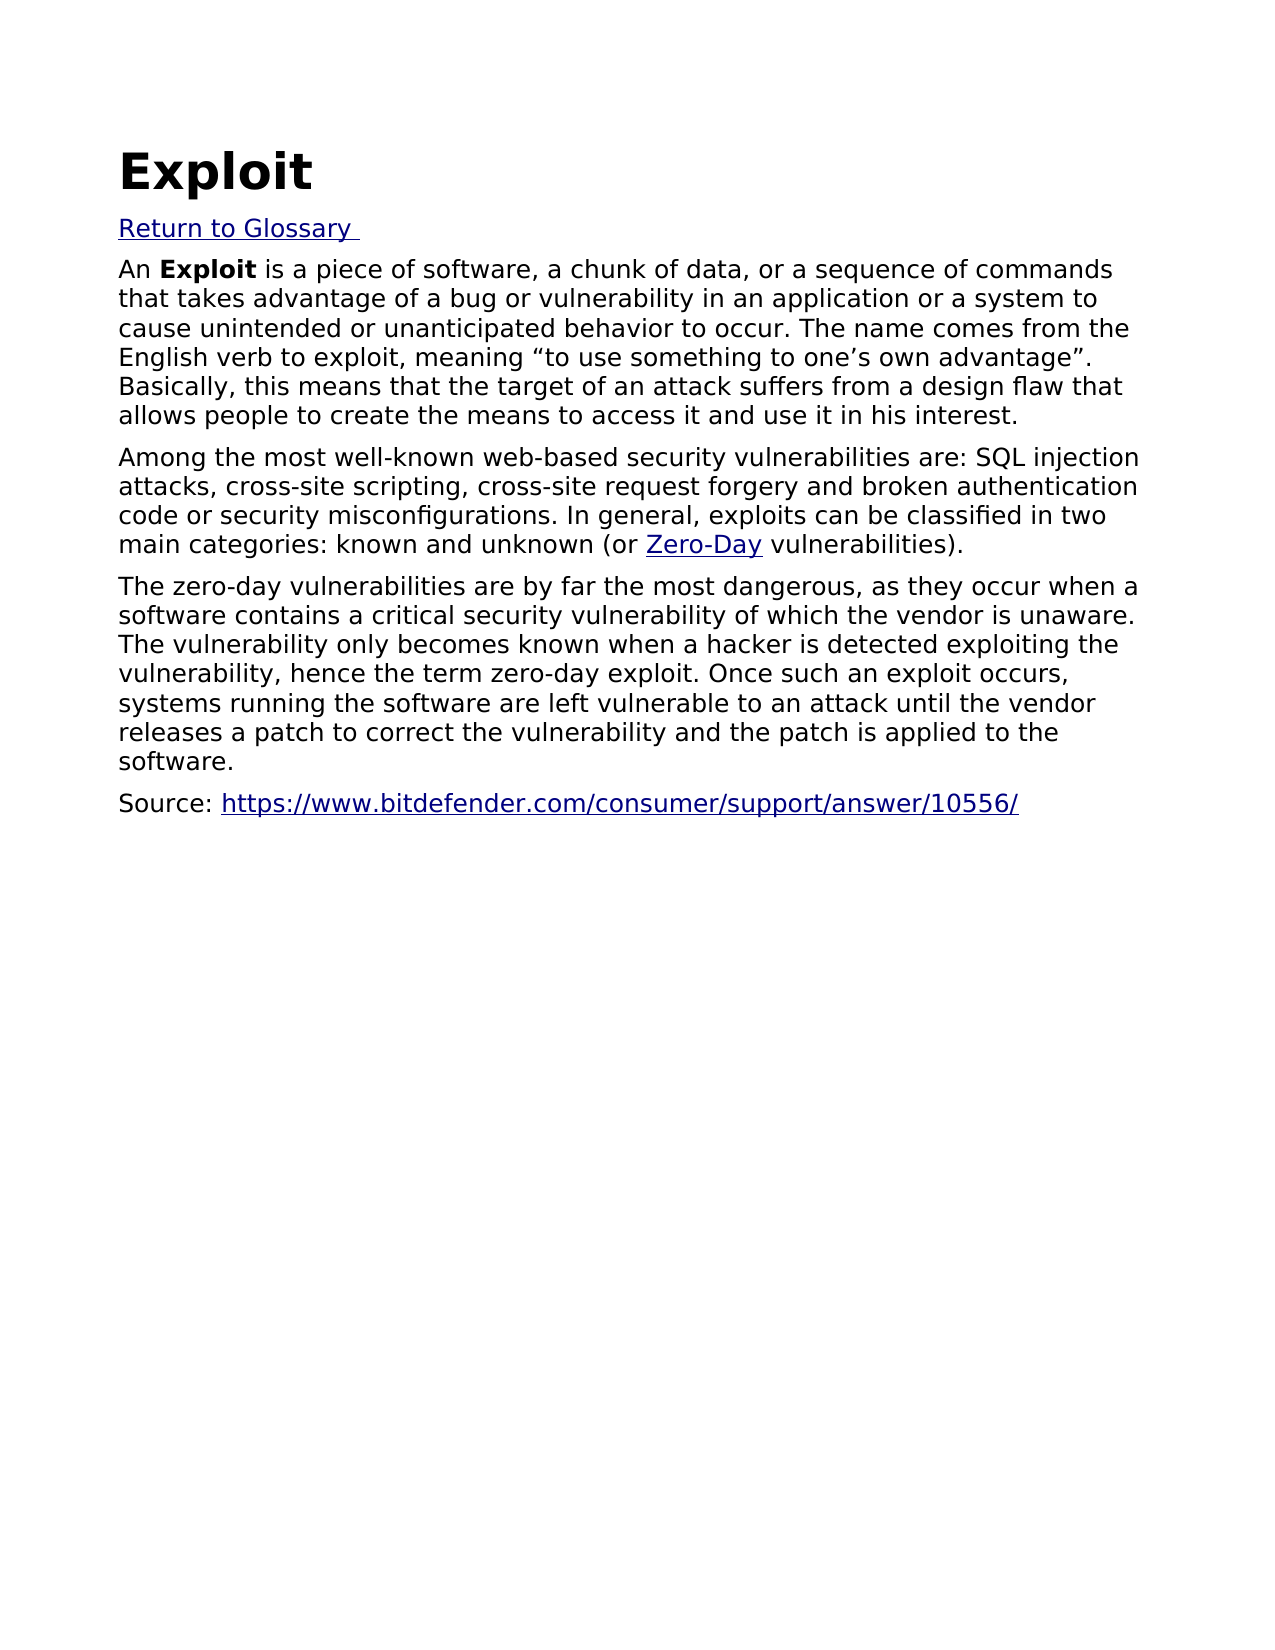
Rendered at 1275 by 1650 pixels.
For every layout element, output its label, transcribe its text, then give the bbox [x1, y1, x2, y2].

text Source: https://www.bitdefender.com/consumer/support/answer/10556/ [118, 789, 1157, 818]
text The zero-day vulnerabilities are by far the most dangerous, as they occur when a software contains a critical security vulnerability of which the vendor is unaware. The vulnerability only becomes known when a hacker is detected exploiting the vulnerability, hence the term zero-day exploit. Once such an exploit occurs, systems running the software are left vulnerable to an attack until the vendor releases a patch to correct the vulnerability and the patch is applied to the software. [118, 572, 1157, 776]
text Return to Glossary [118, 214, 1157, 243]
subtitle Exploit [118, 143, 1157, 201]
text An Exploit is a piece of software, a chunk of data, or a sequence of commands that takes advantage of a bug or vulnerability in an application or a system to cause unintended or unanticipated behavior to occur. The name comes from the English verb to exploit, meaning “to use something to one’s own advantage”. Basically, this means that the target of an attack suffers from a design flaw that allows people to create the means to access it and use it in his interest. [118, 256, 1157, 431]
text Among the most well-known web-based security vulnerabilities are: SQL injection attacks, cross-site scripting, cross-site request forgery and broken authentication code or security misconfigurations. In general, exploits can be classified in two main categories: known and unknown (or Zero-Day vulnerabilities). [118, 443, 1157, 560]
